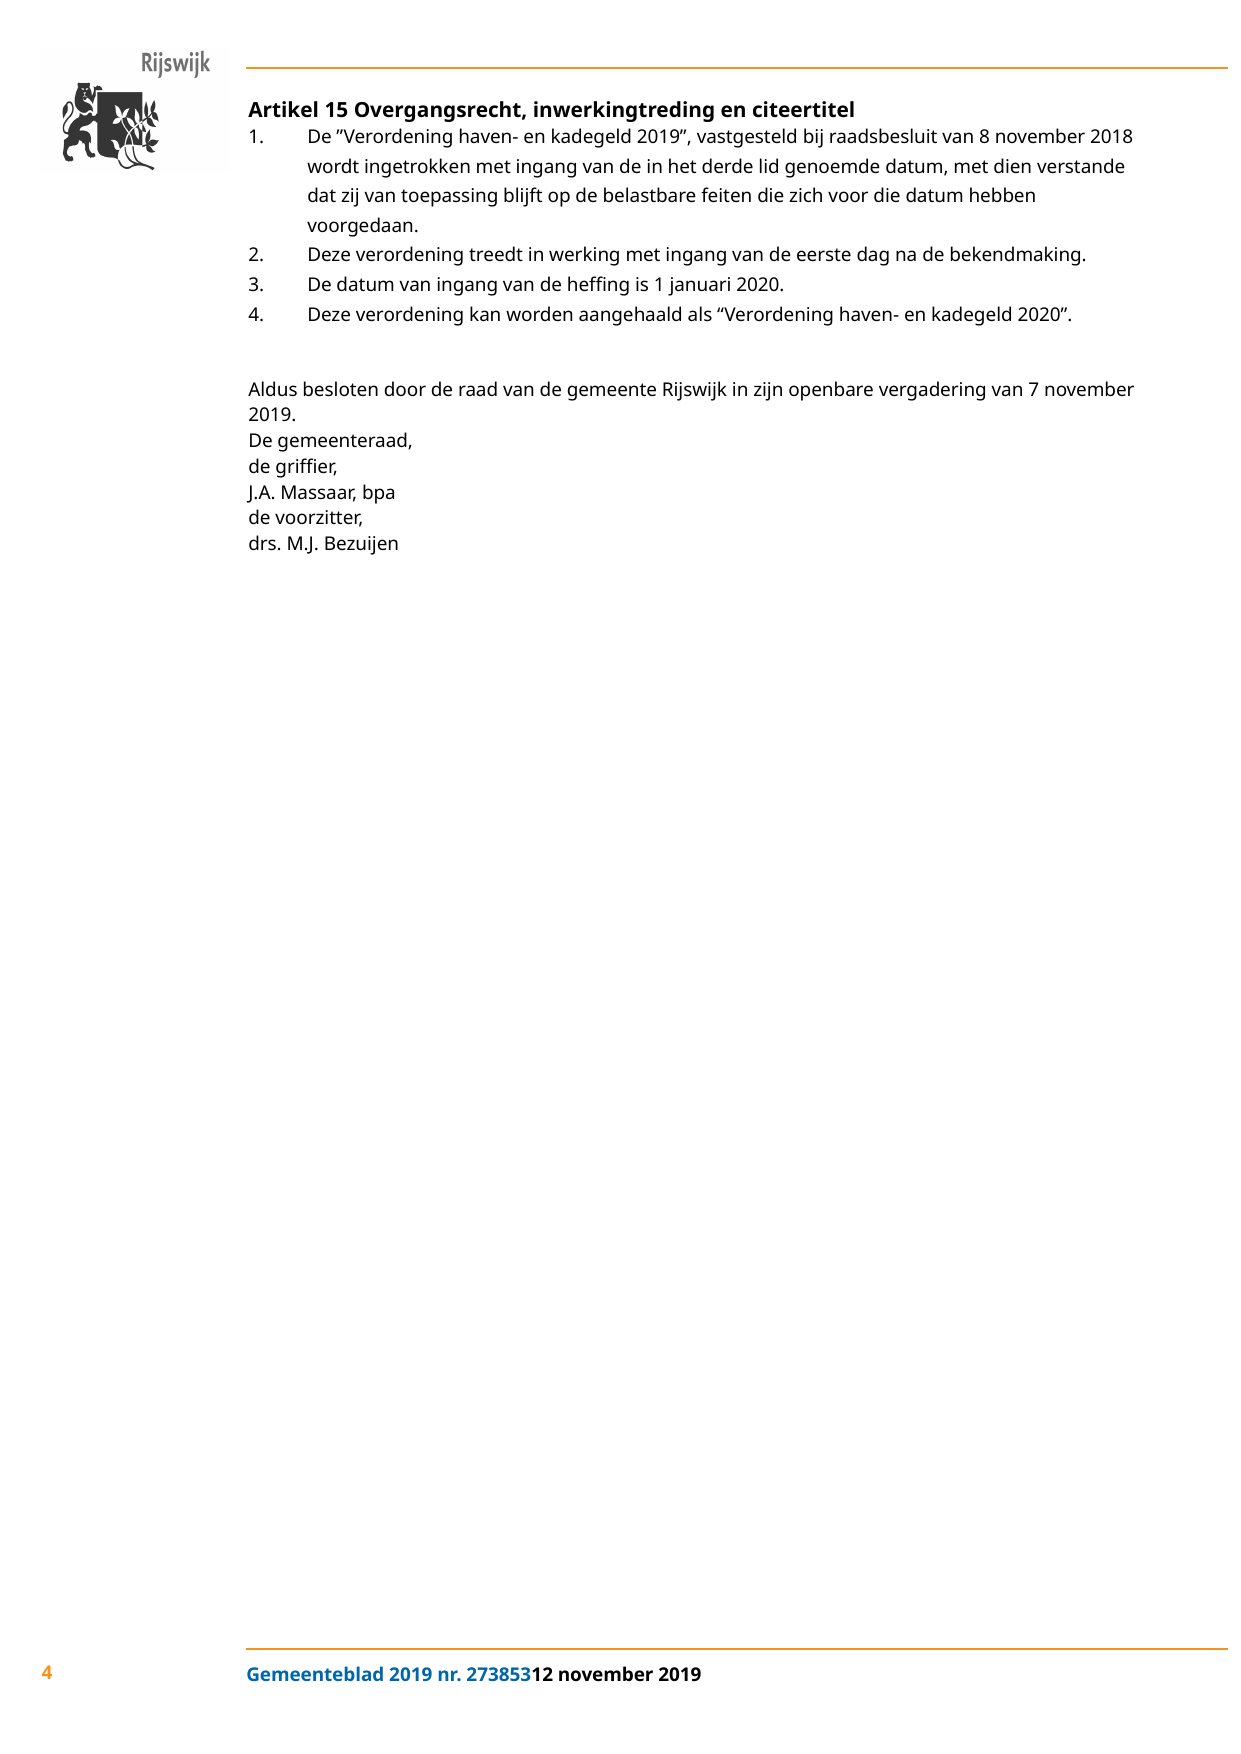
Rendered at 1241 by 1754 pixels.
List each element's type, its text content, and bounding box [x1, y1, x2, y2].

list Deze verordening treedt in werking met ingang van de eerste dag na de bekendmaking. [248, 242, 1152, 267]
list Deze verordening kan worden aangehaald als “Verordening haven- en kadegeld 2020”. [248, 301, 1152, 326]
list De ”Verordening haven- en kadegeld 2019”, vastgesteld bij raadsbesluit van 8 november 2018 wordt ingetrokken met ingang van de in het derde lid genoemde datum, met dien verstande dat zij van toepassing blijft op de belastbare feiten die zich voor die datum hebben voorgedaan. [248, 123, 1152, 238]
text J.A. Massaar, bpa [248, 479, 1152, 504]
picture [41, 47, 231, 172]
list De datum van ingang van de heffing is 1 januari 2020. [248, 271, 1152, 297]
text Aldus besloten door de raad van de gemeente Rijswijk in zijn openbare vergadering van 7 november 2019. [248, 376, 1152, 427]
text de griffier, [248, 453, 1152, 479]
text De gemeenteraad, [248, 427, 1152, 453]
text de voorzitter, [248, 504, 1152, 530]
text drs. M.J. Bezuijen [248, 530, 1152, 556]
text Artikel 15 Overgangsrecht, inwerkingtreding en citeertitel [248, 95, 1152, 123]
